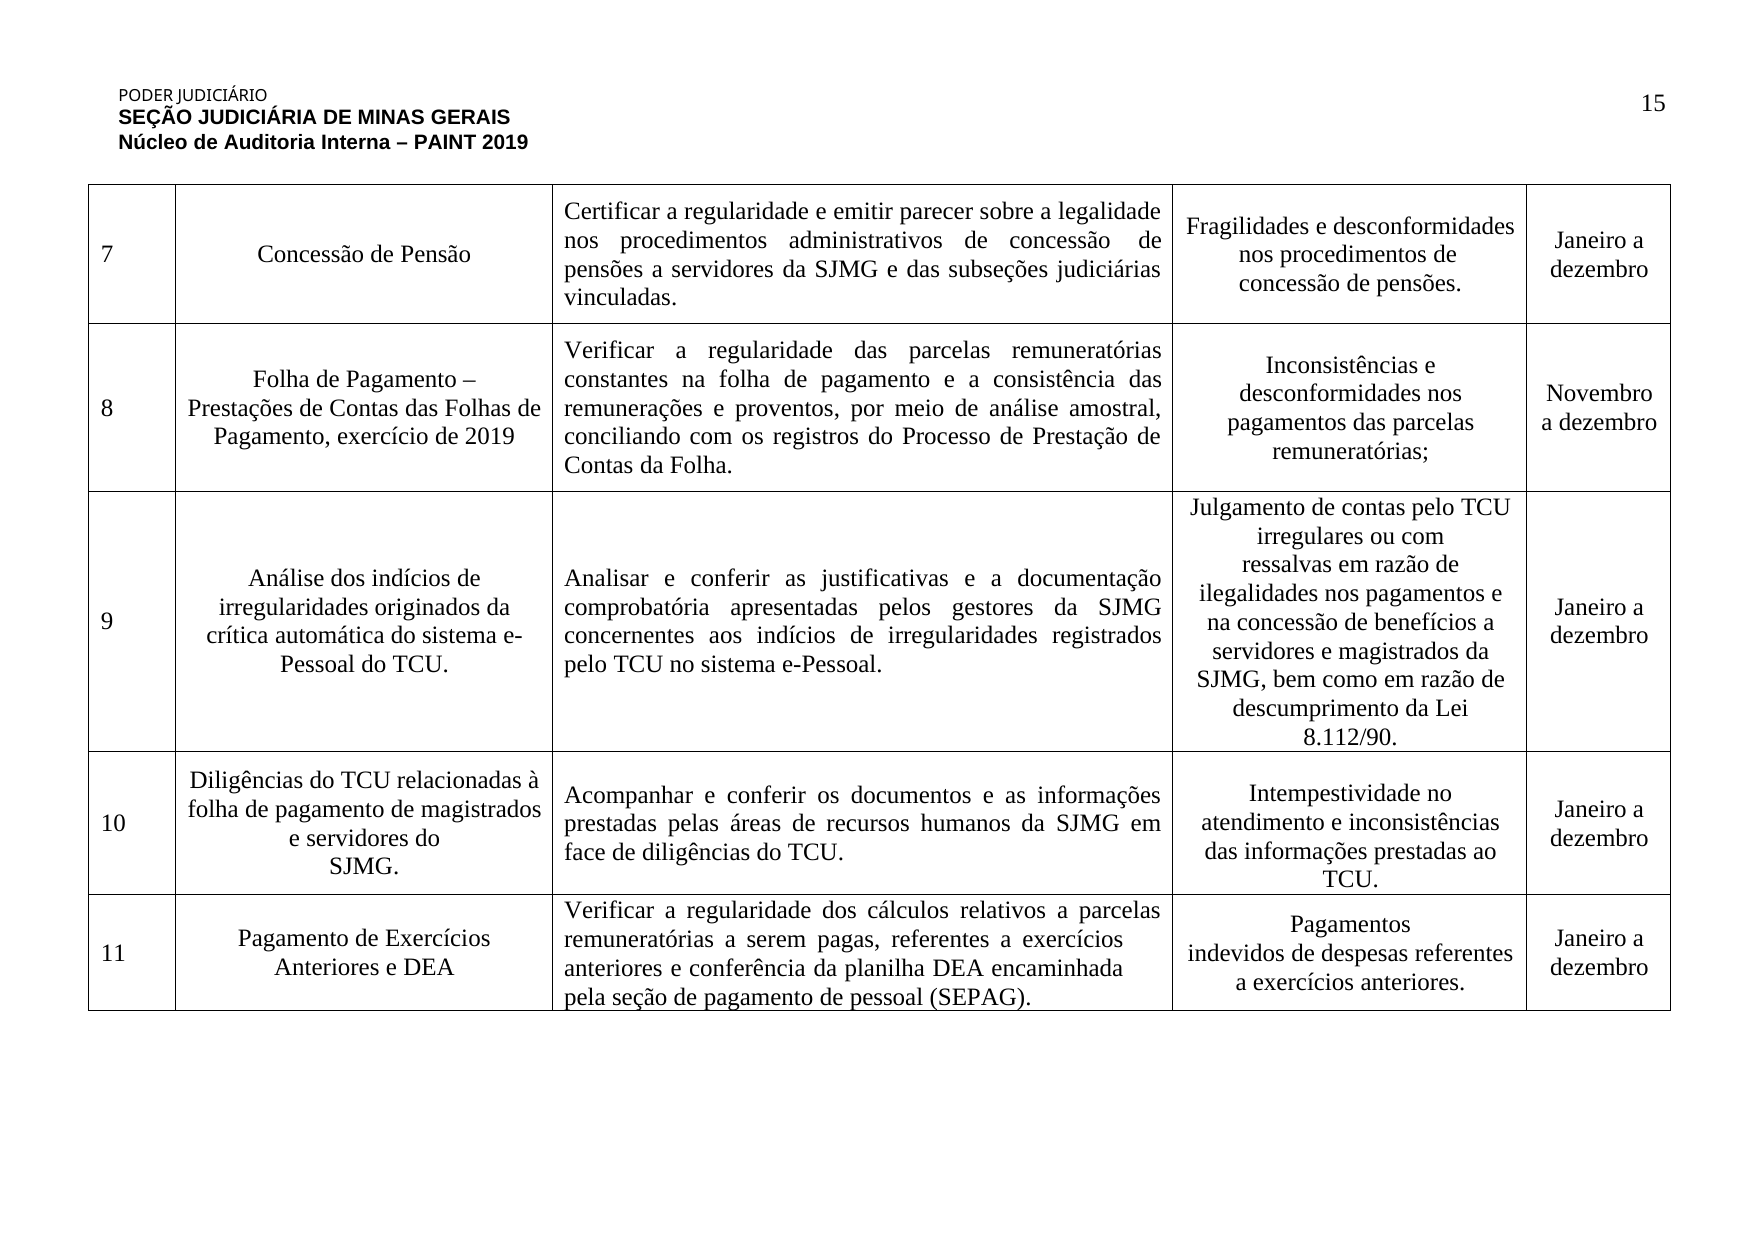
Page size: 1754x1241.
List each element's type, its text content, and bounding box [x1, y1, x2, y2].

table_cell 10 [89, 752, 175, 894]
table_cell Pagamentos indevidos de despesas referentes a exercícios anteriores. [1173, 895, 1526, 1010]
table_header Concessão de Pensão [176, 185, 552, 323]
table_header Certificar a regularidade e emitir parecer sobre a legalidade nos procedimentos administrativos de concessão de pensões a servidores da SJMG e das subseções judiciárias vinculadas. [553, 185, 1172, 323]
table_cell 8 [89, 324, 175, 491]
table_cell Janeiro a dezembro [1527, 752, 1670, 894]
table_cell Analisar e conferir as justificativas e a documentação comprobatória apresentadas pelos gestores da SJMG concernentes aos indícios de irregularidades registrados pelo TCU no sistema e-Pessoal. [553, 492, 1172, 751]
table_header Janeiro a dezembro [1527, 185, 1670, 323]
table_header 7 [89, 185, 175, 323]
table_cell Novembro a dezembro [1527, 324, 1670, 491]
table_cell Verificar a regularidade das parcelas remuneratórias constantes na folha de pagamento e a consistência das remunerações e proventos, por meio de análise amostral, conciliando com os registros do Processo de Prestação de Contas da Folha. [553, 324, 1172, 491]
table_cell Análise dos indícios de irregularidades originados da crítica automática do sistema e- Pessoal do TCU. [176, 492, 552, 751]
table_cell Janeiro a dezembro [1527, 895, 1670, 1010]
table_cell Janeiro a dezembro [1527, 492, 1670, 751]
table_cell Diligências do TCU relacionadas à folha de pagamento de magistrados e servidores do SJMG. [176, 752, 552, 894]
table_cell Verificar a regularidade dos cálculos relativos a parcelas remuneratórias a serem pagas, referentes a exercícios anteriores e conferência da planilha DEA encaminhada pela seção de pagamento de pessoal (SEPAG). [553, 895, 1172, 1010]
table_cell Acompanhar e conferir os documentos e as informações prestadas pelas áreas de recursos humanos da SJMG em face de diligências do TCU. [553, 752, 1172, 894]
table_cell Intempestividade no atendimento e inconsistências das informações prestadas ao TCU. [1173, 752, 1526, 894]
table_cell 9 [89, 492, 175, 751]
table_cell Inconsistências e desconformidades nos pagamentos das parcelas remuneratórias; [1173, 324, 1526, 491]
table_cell Julgamento de contas pelo TCU irregulares ou com ressalvas em razão de ilegalidades nos pagamentos e na concessão de benefícios a servidores e magistrados da SJMG, bem como em razão de descumprimento da Lei 8.112/90. [1173, 492, 1526, 751]
table_cell Pagamento de Exercícios Anteriores e DEA [176, 895, 552, 1010]
table_cell 11 [89, 895, 175, 1010]
table_header Fragilidades e desconformidades nos procedimentos de concessão de pensões. [1173, 185, 1526, 323]
table_cell Folha de Pagamento – Prestações de Contas das Folhas de Pagamento, exercício de 2019 [176, 324, 552, 491]
